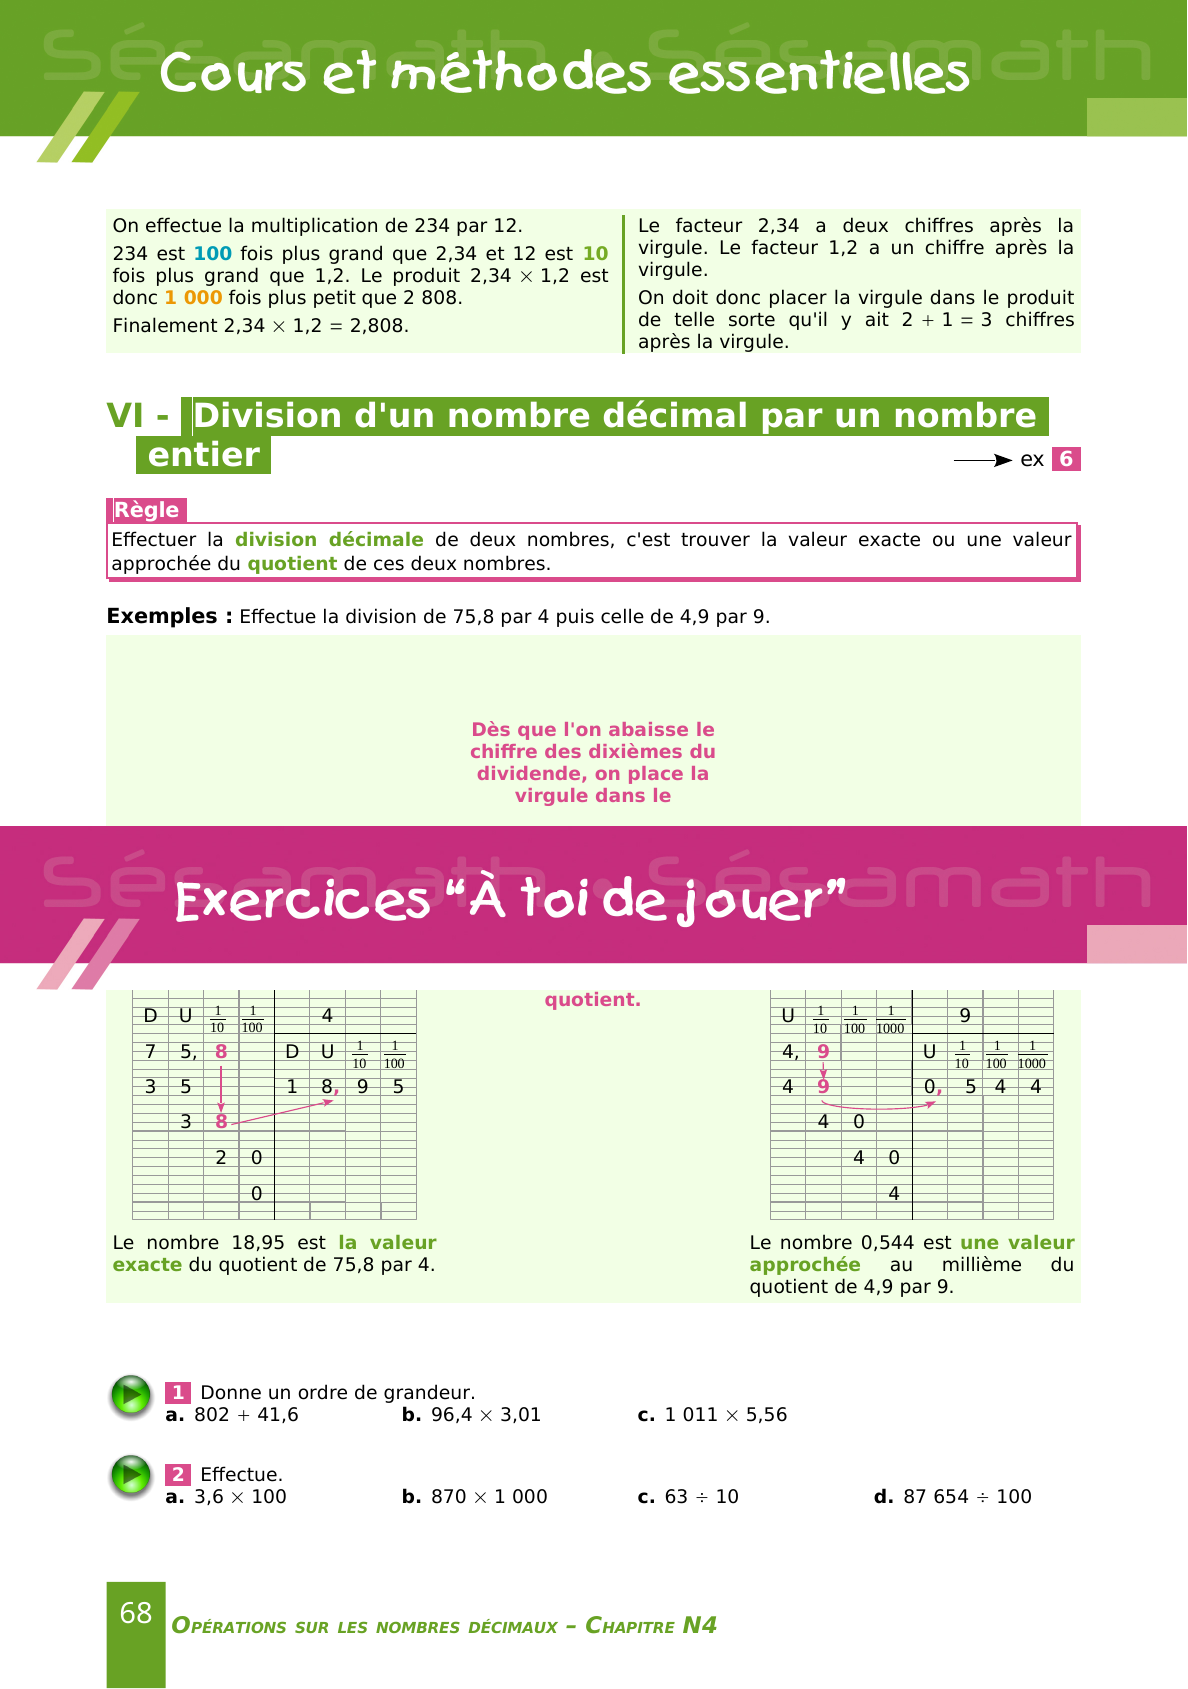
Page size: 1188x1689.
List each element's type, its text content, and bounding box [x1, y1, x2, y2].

table_header Le nombre 18,95 est la valeur exacte du quotient de 75,8 par 4. Dès que l'on abaisse le chiffre des dixièmes du dividende, on place la virgule dans le quotient. Le nombre 0,544 est une valeur approchée au millième du quotient de 4,9 par 9. [106, 990, 1081, 1303]
text Exemples : Effectue la division de 75,8 par 4 puis celle de 4,9 par 9. [106, 605, 1081, 629]
table_header [106, 1369, 165, 1426]
table_header Effectue. 3,6 × 100 870 × 1 000 63 ÷ 10 87 654 ÷ 100 [165, 1448, 1081, 1508]
picture [0, 826, 1187, 990]
text Règle [106, 498, 1081, 522]
table_header Donne un ordre de grandeur. 802  41,6 96,4 × 3,01 1 011 × 5,56 [165, 1369, 1081, 1426]
table_header Le nombre 18,95 est la valeur exacte du quotient de 75,8 par 4. Dès que l'on abaisse le chiffre des dixièmes du dividende, on place la virgule dans le quotient. Le nombre 0,544 est une valeur approchée au millième du quotient de 4,9 par 9. [106, 635, 1081, 826]
table_header [106, 1448, 165, 1508]
picture [106, 1448, 160, 1502]
list Division d'un nombre décimal par un nombre entier ex 6 [106, 397, 181, 474]
picture [0, 0, 1187, 163]
picture [106, 1368, 160, 1422]
text Effectuer la division décimale de deux nombres, c'est trouver la valeur exacte ou une valeur approchée du quotient de ces deux nombres. [108, 524, 1076, 577]
table_cell On effectue la multiplication de 234 par 12. 234 est 100 fois plus grand que 2,34 et 12 est 10 fois plus grand que 1,2. Le produit 2,34 × 1,2 est donc 1 000 fois plus petit que 2 808. Finalement 2,34 × 1,2 = 2,808. Le facteur 2,34 a deux chiffres après la virgule. Le facteur 1,2 a un chiffre après la virgule. On doit donc placer la virgule dans le produit de telle sorte qu'il y ait 2  1  3 chiffres après la virgule. [106, 209, 1081, 353]
list Division d'un nombre décimal par un nombre entier ex 6 [271, 397, 1081, 474]
